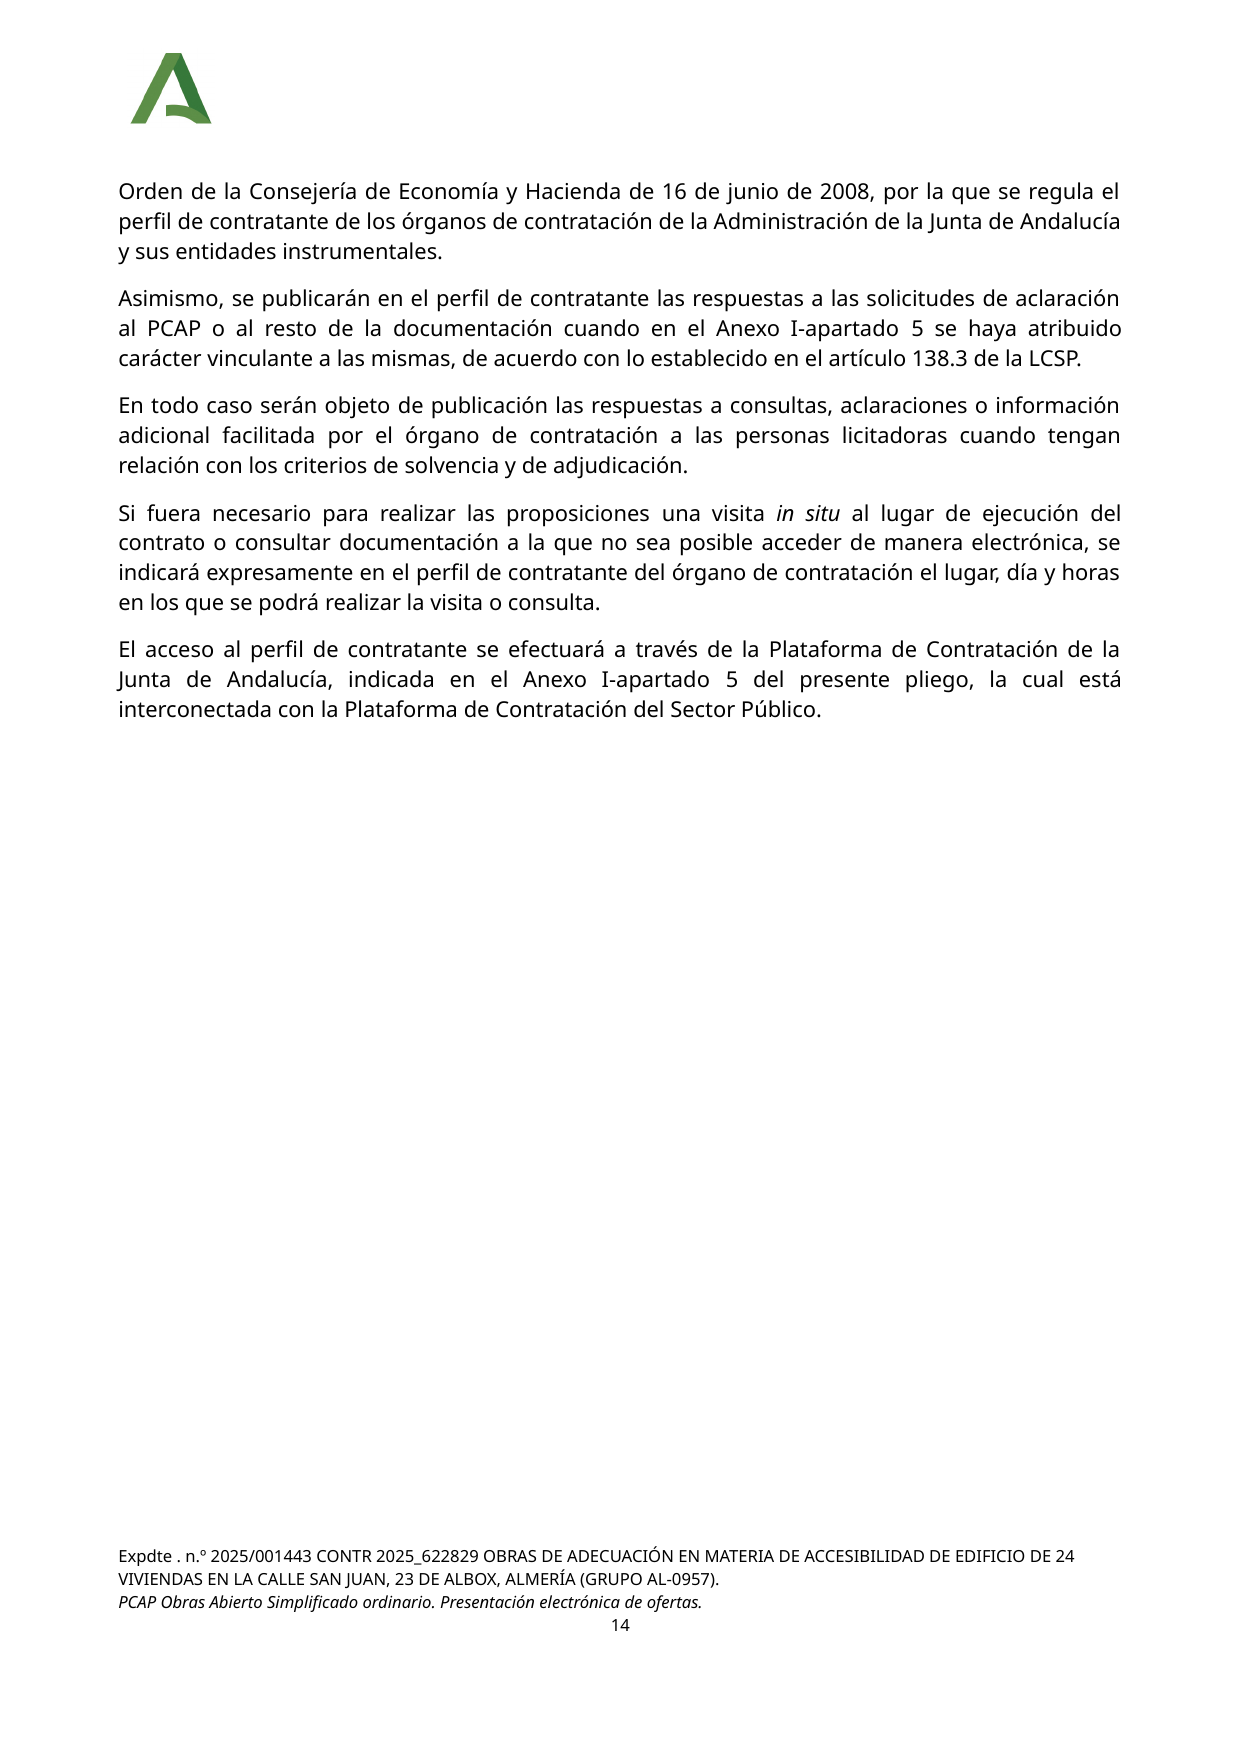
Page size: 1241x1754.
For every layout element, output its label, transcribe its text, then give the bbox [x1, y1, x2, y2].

picture [127, 48, 216, 128]
text En todo caso serán objeto de publicación las respuestas a consultas, aclaraciones o información adicional facilitada por el órgano de contratación a las personas licitadoras cuando tengan relación con los criterios de solvencia y de adjudicación. [118, 391, 1122, 480]
text Orden de la Consejería de Economía y Hacienda de 16 de junio de 2008, por la que se regula el perfil de contratante de los órganos de contratación de la Administración de la Junta de Andalucía y sus entidades instrumentales. [118, 176, 1122, 266]
text Si fuera necesario para realizar las proposiciones una visita in situ al lugar de ejecución del contrato o consultar documentación a la que no sea posible acceder de manera electrónica, se indicará expresamente en el perfil de contratante del órgano de contratación el lugar, día y horas en los que se podrá realizar la visita o consulta. [118, 498, 1122, 617]
text Asimismo, se publicarán en el perfil de contratante las respuestas a las solicitudes de aclaración al PCAP o al resto de la documentación cuando en el Anexo I-apartado 5 se haya atribuido carácter vinculante a las mismas, de acuerdo con lo establecido en el artículo 138.3 de la LCSP. [118, 283, 1122, 373]
text El acceso al perfil de contratante se efectuará a través de la Plataforma de Contratación de la Junta de Andalucía, indicada en el Anexo I-apartado 5 del presente pliego, la cual está interconectada con la Plataforma de Contratación del Sector Público. [118, 634, 1122, 724]
